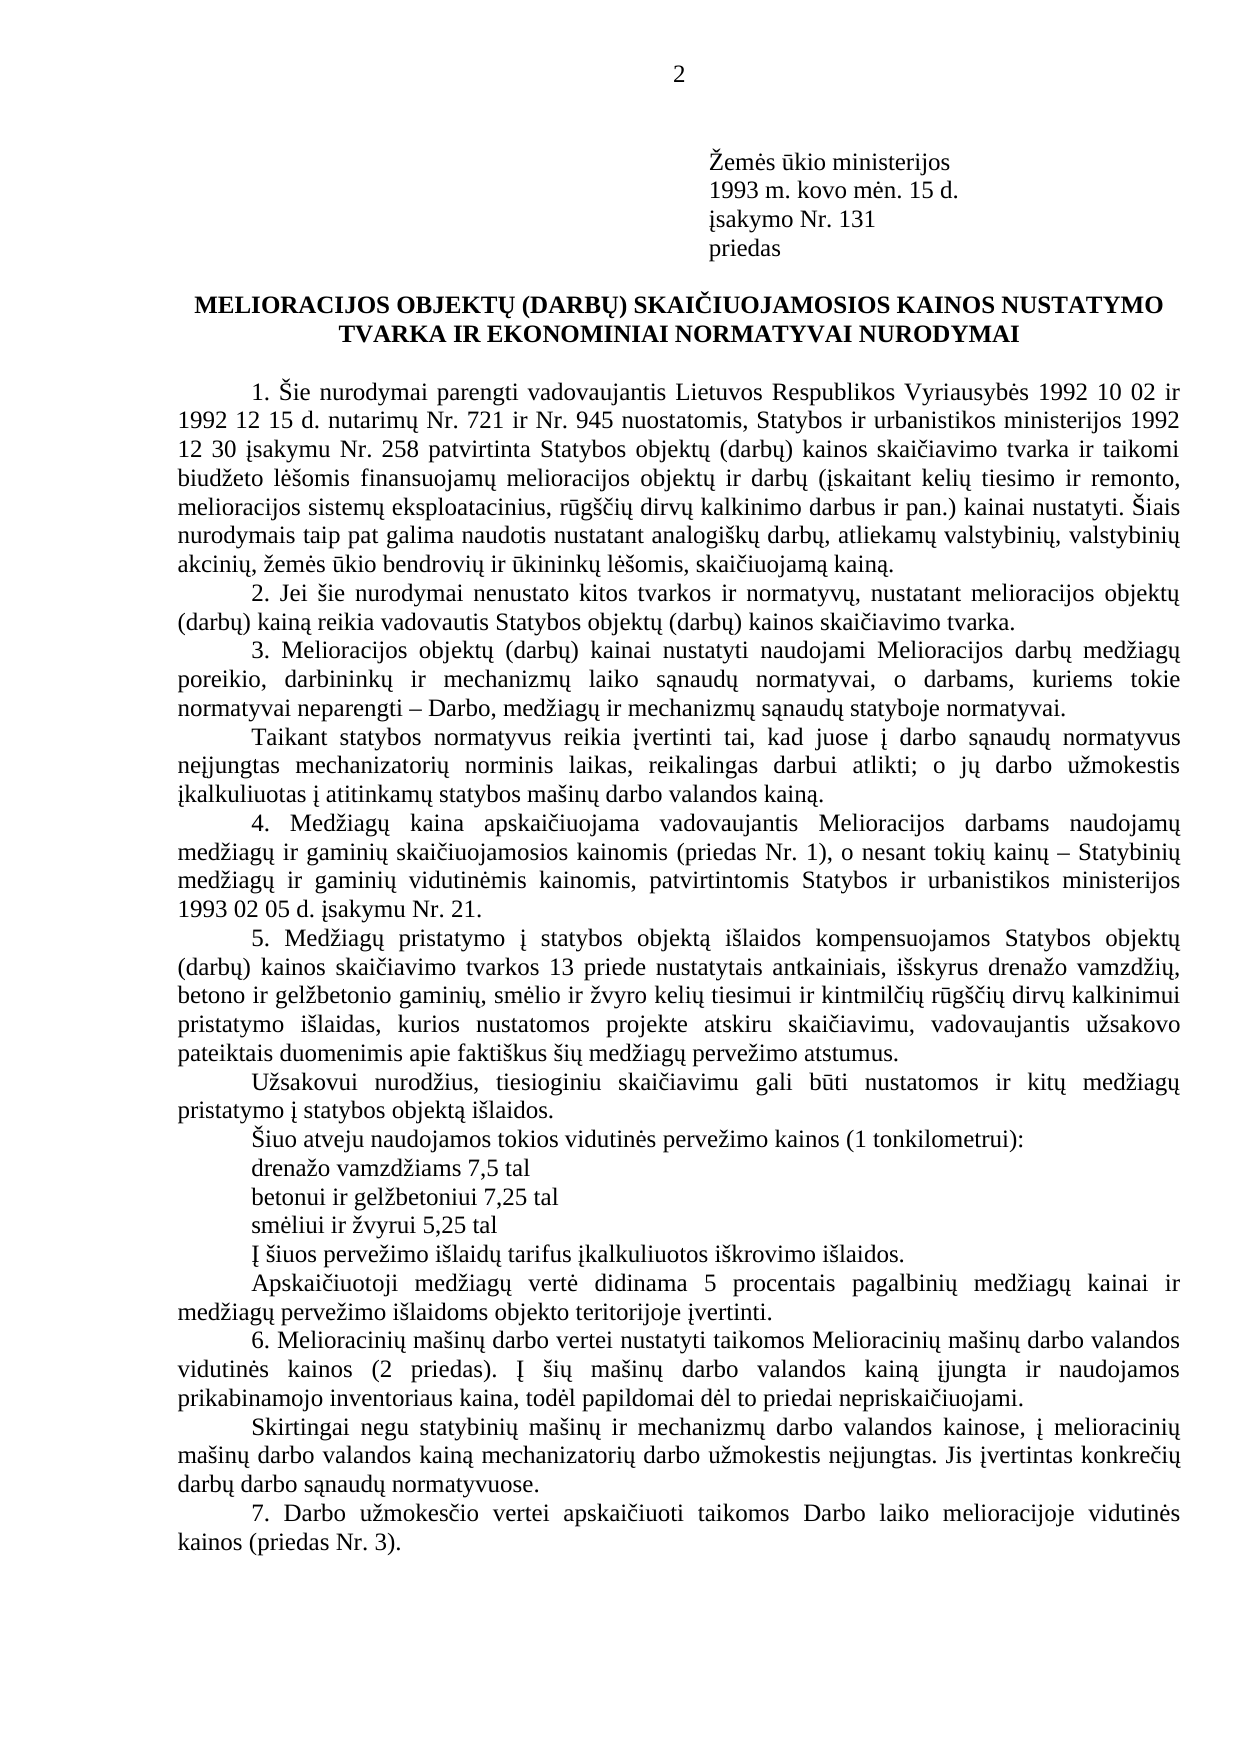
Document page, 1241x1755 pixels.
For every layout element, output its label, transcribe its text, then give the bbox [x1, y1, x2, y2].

text įsakymo Nr. 131 [177, 204, 1181, 233]
text drenažo vamzdžiams 7,5 tal [177, 1153, 1181, 1182]
text Skirtingai negu statybinių mašinų ir mechanizmų darbo valandos kainose, į melioracinių mašinų darbo valandos kainą mechanizatorių darbo užmokestis neįjungtas. Jis įvertintas konkrečių darbų darbo sąnaudų normatyvuose. [177, 1412, 1181, 1498]
text 4. Medžiagų kaina apskaičiuojama vadovaujantis Melioracijos darbams naudojamų medžiagų ir gaminių skaičiuojamosios kainomis (priedas Nr. 1), o nesant tokių kainų – Statybinių medžiagų ir gaminių vidutinėmis kainomis, patvirtintomis Statybos ir urbanistikos ministerijos 1993 02 05 d. įsakymu Nr. 21. [177, 808, 1181, 923]
text 5. Medžiagų pristatymo į statybos objektą išlaidos kompensuojamos Statybos objektų (darbų) kainos skaičiavimo tvarkos 13 priede nustatytais antkainiais, išskyrus drenažo vamzdžių, betono ir gelžbetonio gaminių, smėlio ir žvyro kelių tiesimui ir kintmilčių rūgščių dirvų kalkinimui pristatymo išlaidas, kurios nustatomos projekte atskiru skaičiavimu, vadovaujantis užsakovo pateiktais duomenimis apie faktiškus šių medžiagų pervežimo atstumus. [177, 923, 1181, 1067]
text Taikant statybos normatyvus reikia įvertinti tai, kad juose į darbo sąnaudų normatyvus neįjungtas mechanizatorių norminis laikas, reikalingas darbui atlikti; o jų darbo užmokestis įkalkuliuotas į atitinkamų statybos mašinų darbo valandos kainą. [177, 722, 1181, 808]
text priedas [177, 233, 1181, 262]
text betonui ir gelžbetoniui 7,25 tal [177, 1182, 1181, 1211]
text 3. Melioracijos objektų (darbų) kainai nustatyti naudojami Melioracijos darbų medžiagų poreikio, darbininkų ir mechanizmų laiko sąnaudų normatyvai, o darbams, kuriems tokie normatyvai neparengti – Darbo, medžiagų ir mechanizmų sąnaudų statyboje normatyvai. [177, 636, 1181, 722]
text Į šiuos pervežimo išlaidų tarifus įkalkuliuotos iškrovimo išlaidos. [177, 1239, 1181, 1268]
text Apskaičiuotoji medžiagų vertė didinama 5 procentais pagalbinių medžiagų kainai ir medžiagų pervežimo išlaidoms objekto teritorijoje įvertinti. [177, 1268, 1181, 1326]
text 6. Melioracinių mašinų darbo vertei nustatyti taikomos Melioracinių mašinų darbo valandos vidutinės kainos (2 priedas). Į šių mašinų darbo valandos kainą įjungta ir naudojamos prikabinamojo inventoriaus kaina, todėl papildomai dėl to priedai nepriskaičiuojami. [177, 1326, 1181, 1412]
text 7. Darbo užmokesčio vertei apskaičiuoti taikomos Darbo laiko melioracijoje vidutinės kainos (priedas Nr. 3). [177, 1498, 1181, 1556]
text 1. Šie nurodymai parengti vadovaujantis Lietuvos Respublikos Vyriausybės 1992 10 02 ir 1992 12 15 d. nutarimų Nr. 721 ir Nr. 945 nuostatomis, Statybos ir urbanistikos ministerijos 1992 12 30 įsakymu Nr. 258 patvirtinta Statybos objektų (darbų) kainos skaičiavimo tvarka ir taikomi biudžeto lėšomis finansuojamų melioracijos objektų ir darbų (įskaitant kelių tiesimo ir remonto, melioracijos sistemų eksploatacinius, rūgščių dirvų kalkinimo darbus ir pan.) kainai nustatyti. Šiais nurodymais taip pat galima naudotis nustatant analogiškų darbų, atliekamų valstybinių, valstybinių akcinių, žemės ūkio bendrovių ir ūkininkų lėšomis, skaičiuojamą kainą. [177, 377, 1181, 578]
text 1993 m. kovo mėn. 15 d. [177, 176, 1181, 204]
text smėliui ir žvyrui 5,25 tal [177, 1211, 1181, 1239]
text Užsakovui nurodžius, tiesioginiu skaičiavimu gali būti nustatomos ir kitų medžiagų pristatymo į statybos objektą išlaidos. [177, 1067, 1181, 1124]
text MELIORACIJOS OBJEKTŲ (DARBŲ) SKAIČIUOJAMOSIOS KAINOS NUSTATYMO TVARKA IR EKONOMINIAI NORMATYVAI NURODYMAI [177, 291, 1181, 348]
text 2. Jei šie nurodymai nenustato kitos tvarkos ir normatyvų, nustatant melioracijos objektų (darbų) kainą reikia vadovautis Statybos objektų (darbų) kainos skaičiavimo tvarka. [177, 578, 1181, 636]
text Šiuo atveju naudojamos tokios vidutinės pervežimo kainos (1 tonkilometrui): [177, 1124, 1181, 1153]
text Žemės ūkio ministerijos [177, 147, 1181, 176]
